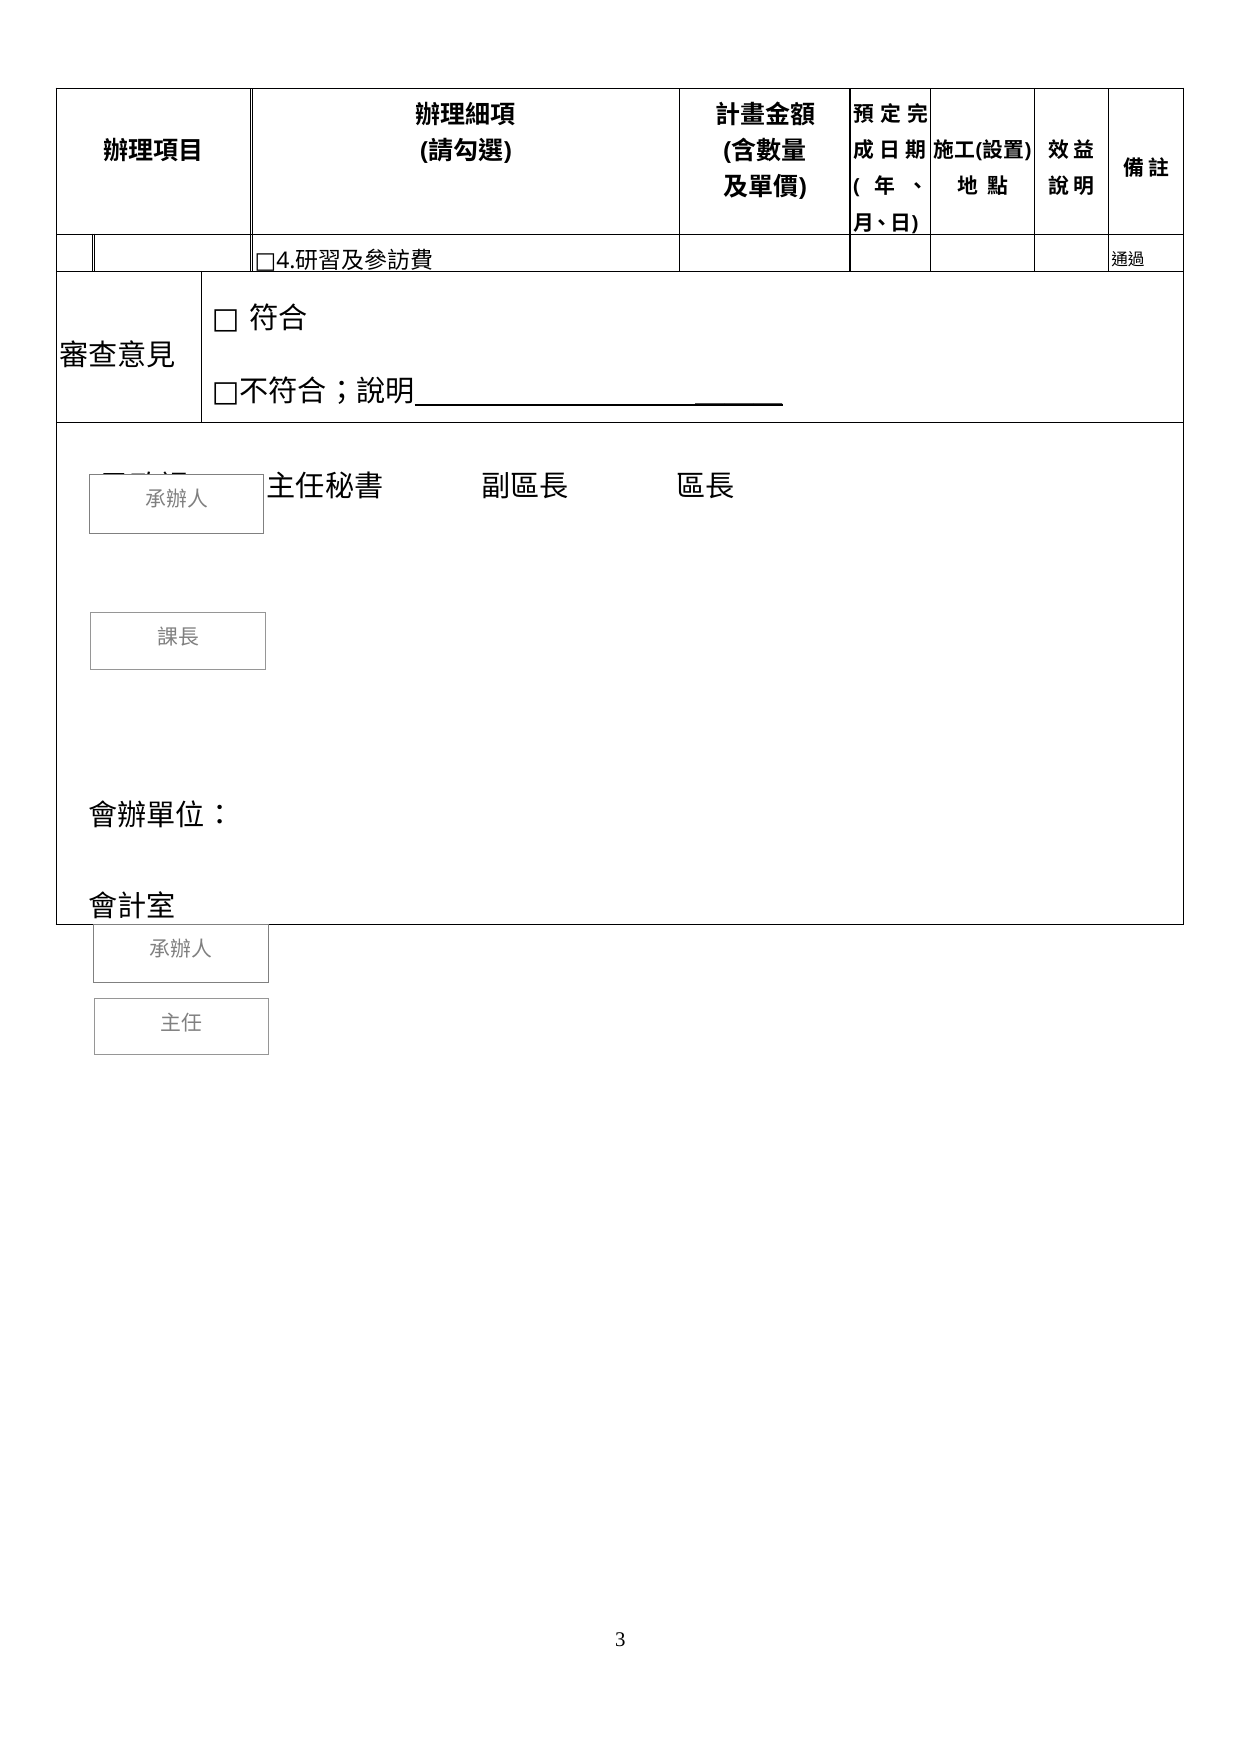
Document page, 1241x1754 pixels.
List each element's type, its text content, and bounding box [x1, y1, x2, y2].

table_header 效 益 說 明 [1035, 89, 1108, 233]
table_cell 提升為民服務品 質 [1035, 235, 1108, 271]
table_cell 1/14日 里鄰工 作會報 通過 [1109, 235, 1183, 271]
table_cell 民政課 主任秘書 副區長 區長 會辦單位： 會計室 [57, 423, 1183, 923]
table_cell [95, 235, 250, 271]
table_header 辦理細項 (請勾選) [253, 89, 679, 233]
table_cell □4.研習及參訪費 [253, 235, 679, 271]
table_header 計畫金額 (含數量 及單價) [680, 89, 849, 233]
table_cell [57, 235, 92, 271]
table_cell 109.11.01 [851, 235, 930, 271]
table_cell 里轄 [931, 235, 1034, 271]
table_cell [680, 235, 849, 271]
table_cell 審查意見 [57, 272, 201, 422]
table_header 施工(設置) 地 點 [931, 89, 1034, 233]
table_cell 符合 □不符合；說明 ＿＿＿ [202, 272, 1183, 422]
table_header 備 註 [1109, 89, 1183, 233]
table_header 辦理項目 [57, 89, 250, 233]
table_header 預定完成日期(年、月、日) [851, 89, 930, 233]
